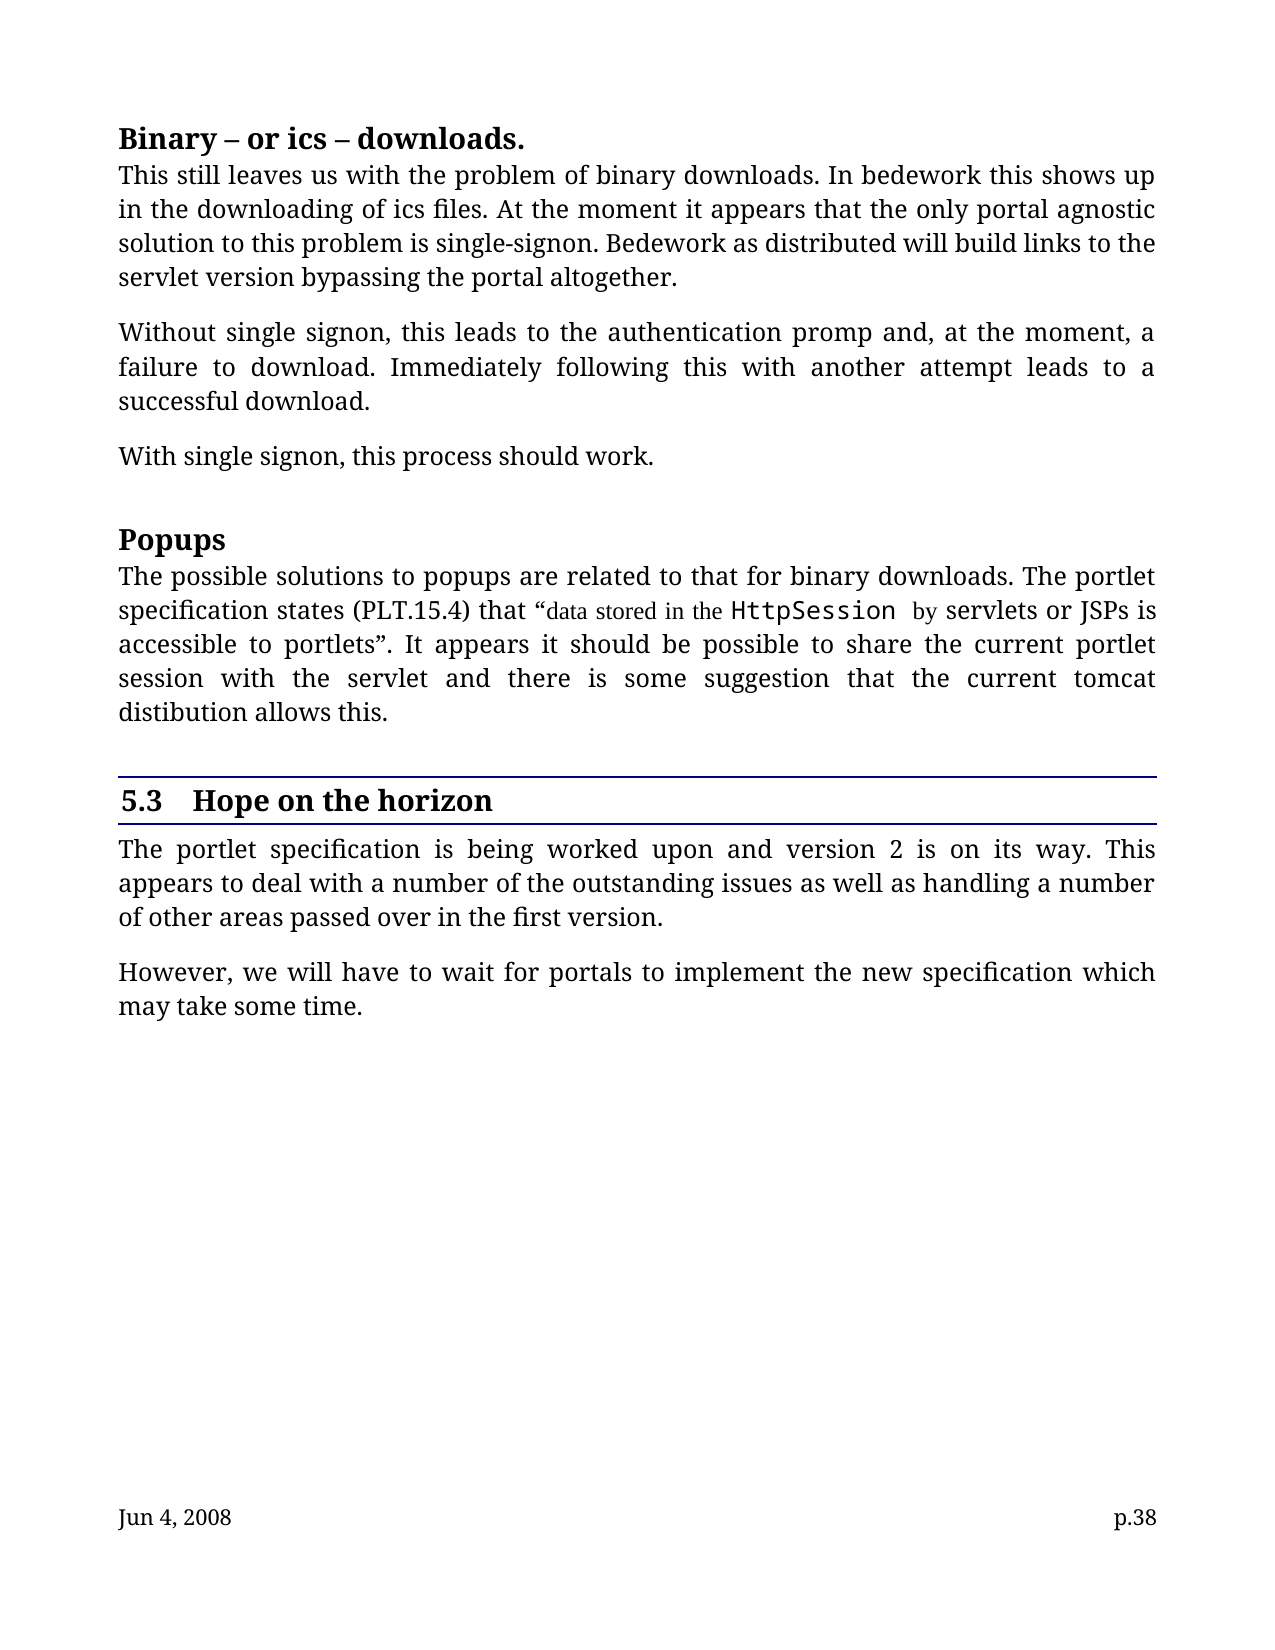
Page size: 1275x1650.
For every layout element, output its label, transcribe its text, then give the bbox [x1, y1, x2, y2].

text The portlet specification is being worked upon and version 2 is on its way. This appears to deal with a number of the outstanding issues as well as handling a number of other areas passed over in the first version. [118, 831, 1157, 934]
text However, we will have to wait for portals to implement the new specification which may take some time. [118, 955, 1157, 1023]
text The possible solutions to popups are related to that for binary downloads. The portlet specification states (PLT.15.4) that “data stored in the HttpSession by servlets or JSPs is accessible to portlets”. It appears it should be possible to share the current portlet session with the servlet and there is some suggestion that the current tomcat distibution allows this. [118, 559, 1157, 729]
subtitle Binary – or ics – downloads. [118, 118, 1157, 158]
text This still leaves us with the problem of binary downloads. In bedework this shows up in the downloading of ics files. At the moment it appears that the only portal agnostic solution to this problem is single-signon. Bedework as distributed will build links to the servlet version bypassing the portal altogether. [118, 158, 1157, 294]
text Without single signon, this leads to the authentication promp and, at the moment, a failure to download. Immediately following this with another attempt leads to a successful download. [118, 315, 1157, 417]
subtitle Popups [118, 519, 1157, 559]
text With single signon, this process should work. [118, 438, 1157, 472]
subtitle Hope on the horizon [118, 778, 1157, 823]
